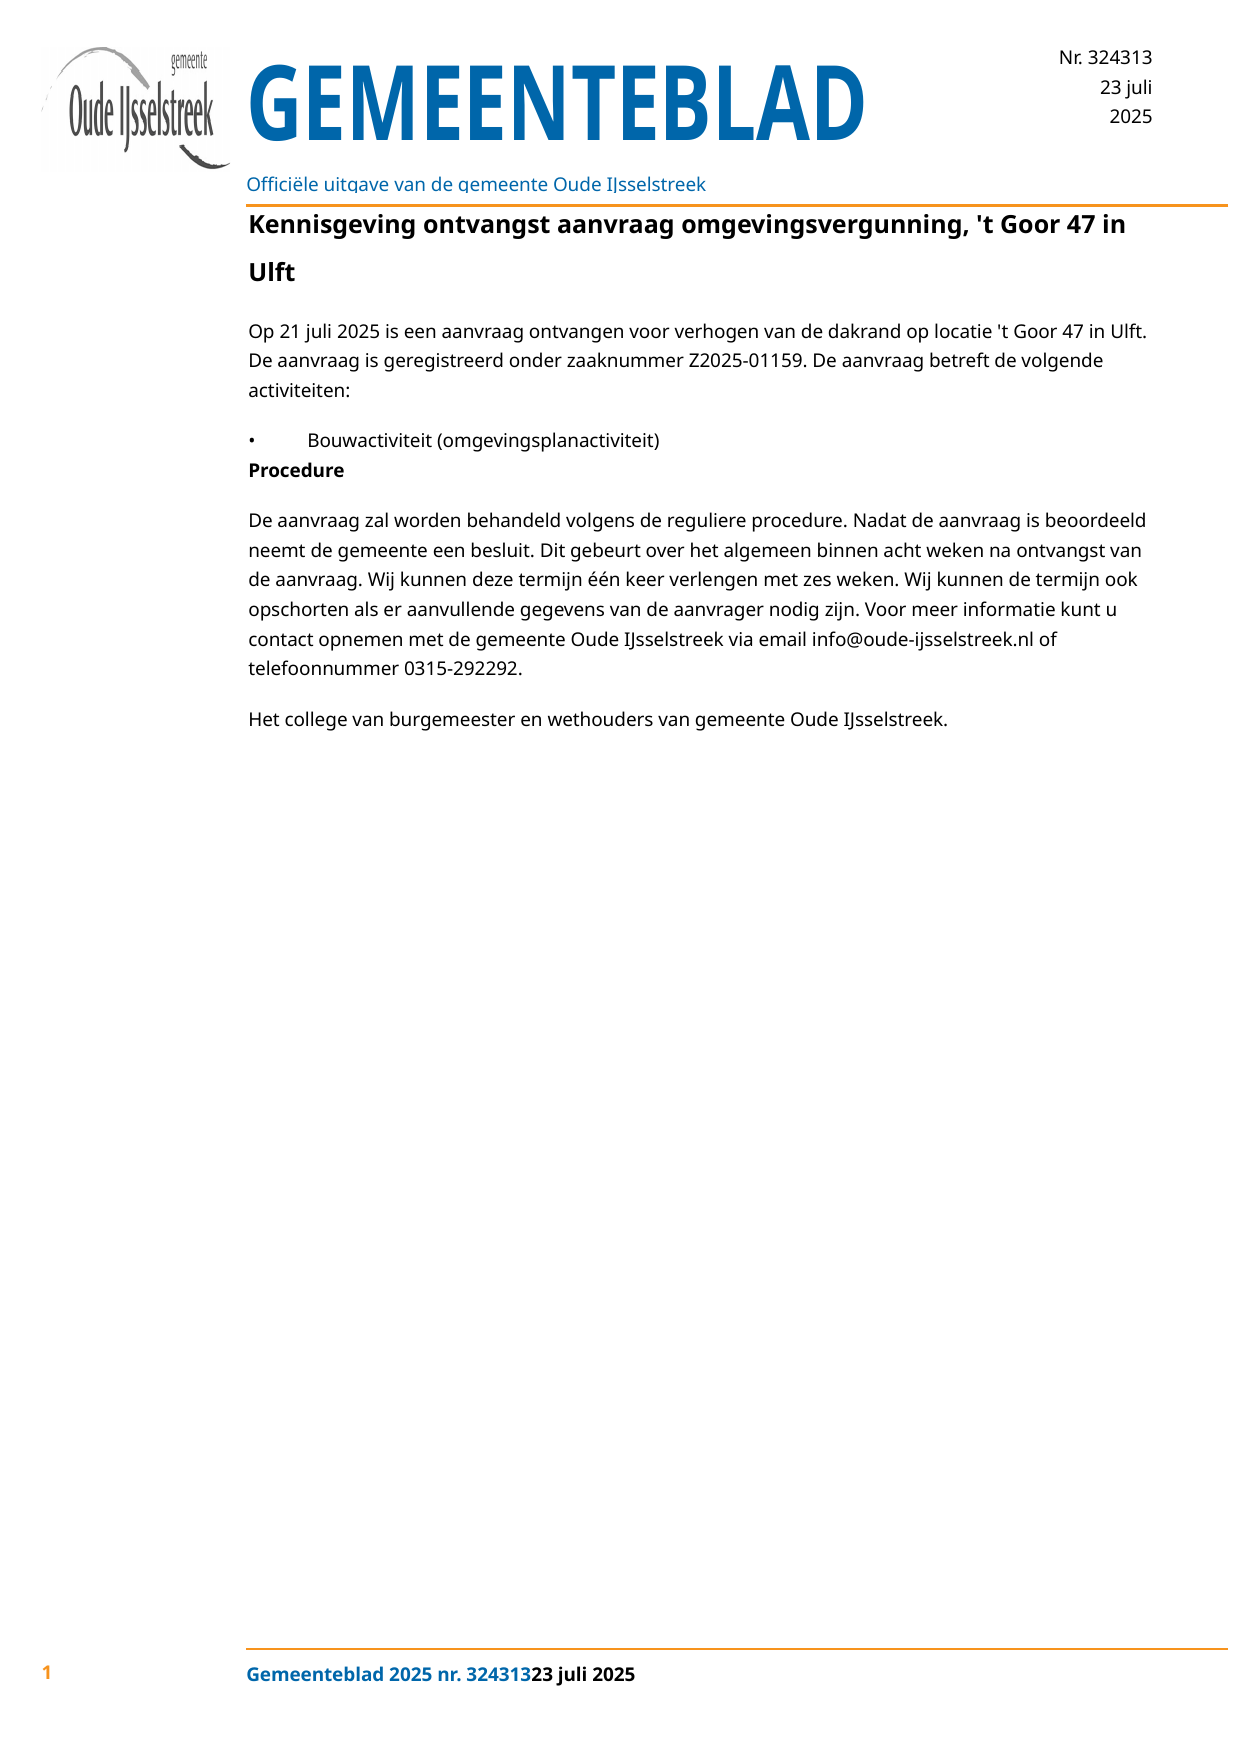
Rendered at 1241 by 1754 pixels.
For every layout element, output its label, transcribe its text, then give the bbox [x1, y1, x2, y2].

text Op 21 juli 2025 is een aanvraag ontvangen voor verhogen van de dakrand op locatie 't Goor 47 in Ulft. De aanvraag is geregistreerd onder zaaknummer Z2025-01159. De aanvraag betreft de volgende activiteiten: [248, 318, 1152, 403]
text Kennisgeving ontvangst aanvraag omgevingsvergunning, 't Goor 47 in Ulft [248, 207, 1152, 288]
picture [41, 47, 231, 172]
text De aanvraag zal worden behandeld volgens de reguliere procedure. Nadat de aanvraag is beoordeeld neemt de gemeente een besluit. Dit gebeurt over het algemeen binnen acht weken na ontvangst van de aanvraag. Wij kunnen deze termijn één keer verlengen met zes weken. Wij kunnen de termijn ook opschorten als er aanvullende gegevens van de aanvrager nodig zijn. Voor meer informatie kunt u contact opnemen met de gemeente Oude IJsselstreek via email info@oude-ijsselstreek.nl of telefoonnummer 0315-292292. [248, 507, 1152, 681]
list Bouwactiviteit (omgevingsplanactiviteit) [248, 427, 1152, 453]
text Het college van burgemeester en wethouders van gemeente Oude IJsselstreek. [248, 706, 1152, 732]
text Procedure [248, 457, 1152, 483]
